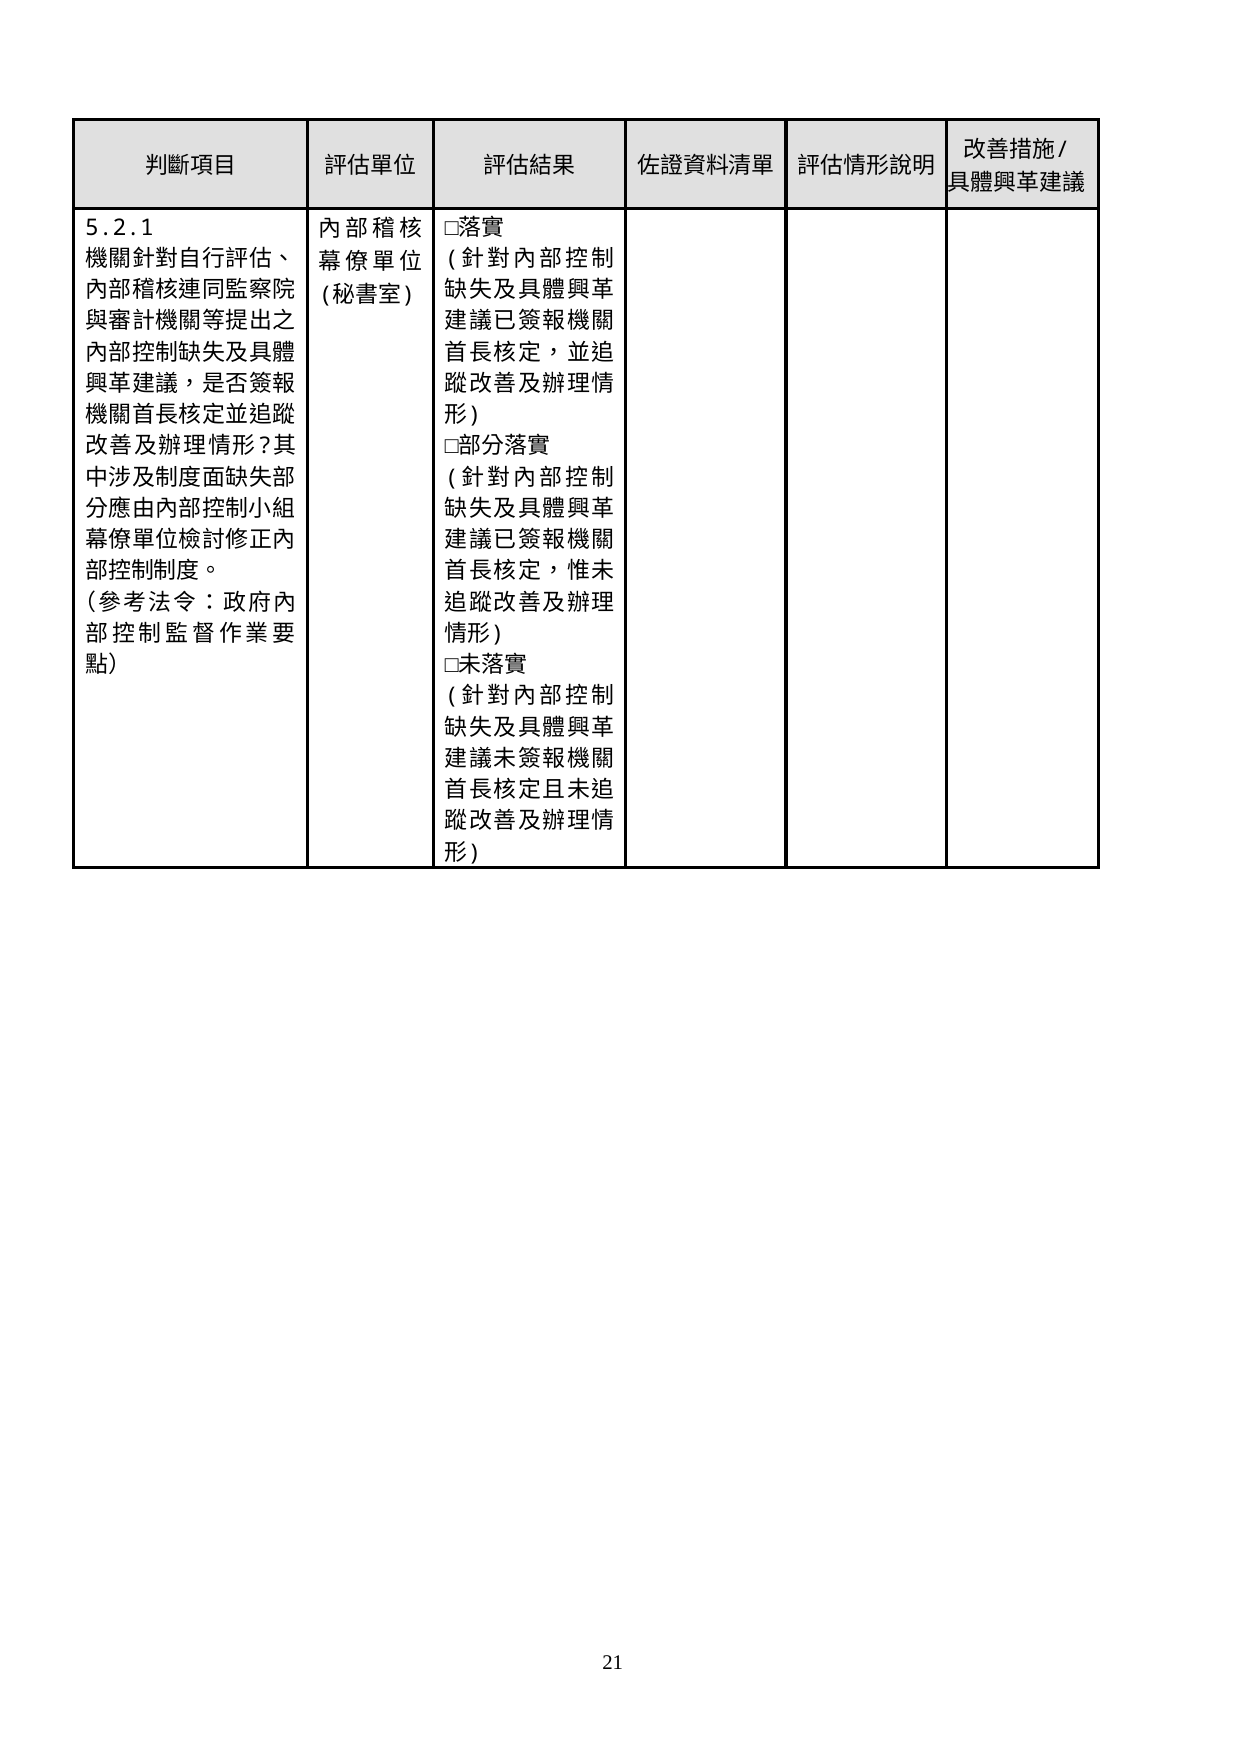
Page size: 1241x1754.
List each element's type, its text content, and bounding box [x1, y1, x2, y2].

table_cell 內部稽核幕僚單位(秘書室) [309, 210, 432, 866]
table_header 改善措施/ 具體興革建議 [948, 121, 1097, 207]
table_cell [948, 210, 1097, 866]
table_header 判斷項目 [75, 121, 306, 207]
table_header 評估單位 [309, 121, 432, 207]
table_cell [627, 210, 784, 866]
table_header 評估情形說明 [788, 121, 945, 207]
table_cell [788, 210, 945, 866]
table_cell □落實 (針對內部控制缺失及具體興革建議已簽報機關首長核定，並追蹤改善及辦理情形) □部分落實 (針對內部控制缺失及具體興革建議已簽報機關首長核定，惟未追蹤改善及辦理情形) □未落實 (針對內部控制缺失及具體興革建議未簽報機關首長核定且未追蹤改善及辦理情形) [435, 210, 624, 866]
table_cell 5.2.1 機關針對自行評估、內部稽核連同監察院與審計機關等提出之內部控制缺失及具體興革建議，是否簽報機關首長核定並追蹤改善及辦理情形?其中涉及制度面缺失部分應由內部控制小組幕僚單位檢討修正內部控制制度。 （參考法令：政府內部控制監督作業要點） [75, 210, 306, 866]
table_header 評估結果 [435, 121, 624, 207]
table_header 佐證資料清單 [627, 121, 784, 207]
